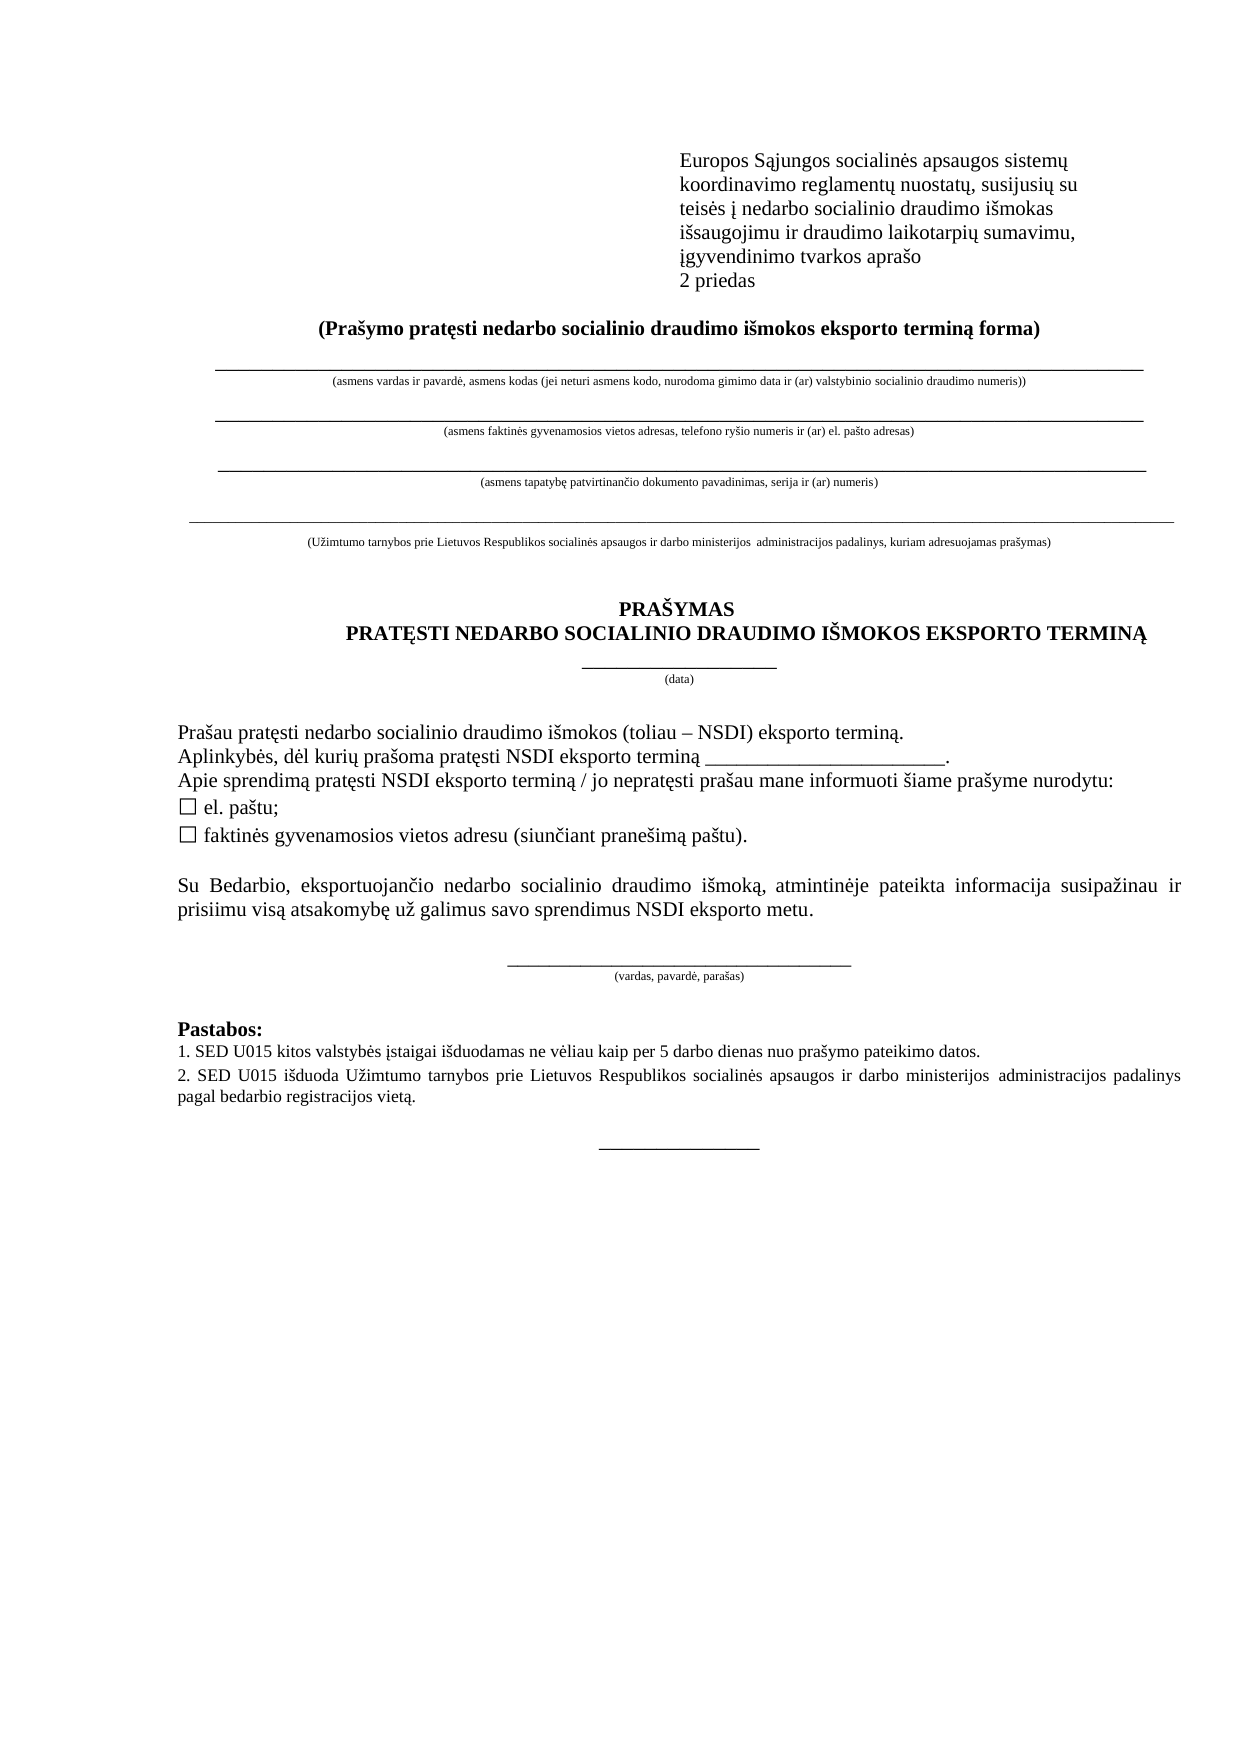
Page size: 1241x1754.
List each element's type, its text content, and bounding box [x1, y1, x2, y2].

text (Užimtumo tarnybos prie Lietuvos Respublikos socialinės apsaugos ir darbo ministerijos administracijos padalinys, kuriam adresuojamas prašymas) [177, 525, 1181, 549]
text (Prašymo pratęsti nedarbo socialinio draudimo išmokos eksporto terminą forma) [177, 316, 1181, 340]
text Europos Sąjungos socialinės apsaugos sistemų [679, 148, 1181, 172]
text išsaugojimu ir draudimo laikotarpių sumavimu, [679, 220, 1181, 244]
text _________________________________ [177, 945, 1181, 969]
text _________________ [177, 645, 1181, 672]
text 1. SED U015 kitos valstybės įstaigai išduodamas ne vėliau kaip per 5 darbo dienas nuo prašymo pateikimo datos. [177, 1041, 1181, 1062]
text Prašau pratęsti nedarbo socialinio draudimo išmokos (toliau – NSDI) eksporto terminą. [177, 720, 1181, 744]
text Pastabos: [177, 1017, 1181, 1041]
text _________________________________________________________________________________ [177, 448, 1181, 474]
text 2 priedas [679, 268, 1181, 292]
text (asmens vardas ir pavardė, asmens kodas (jei neturi asmens kodo, nurodoma gimimo data ir (ar) valstybinio socialinio draudimo numeris)) [177, 374, 1181, 398]
text Su Bedarbio, eksportuojančio nedarbo socialinio draudimo išmoką, atmintinėje pateikta informacija susipažinau ir prisiimu visą atsakomybę už galimus savo sprendimus NSDI eksporto metu. [177, 873, 1181, 921]
text ⬜ faktinės gyvenamosios vietos adresu (siunčiant pranešimą paštu). [177, 820, 1177, 849]
text ⬜ el. paštu; [177, 792, 1177, 820]
text PRAŠYMAS [177, 597, 1181, 621]
text ______________ [177, 1126, 1181, 1153]
text Apie sprendimą pratęsti NSDI eksporto terminą / jo nepratęsti prašau mane informuoti šiame prašyme nurodytu: [177, 768, 1181, 792]
text įgyvendinimo tvarkos aprašo [679, 244, 1181, 268]
text (data) [177, 672, 1181, 696]
text _______________________________________________________________________________________________________________________________ [177, 499, 1181, 525]
text koordinavimo reglamentų nuostatų, susijusių su [679, 172, 1181, 196]
text teisės į nedarbo socialinio draudimo išmokas [679, 196, 1181, 220]
text Aplinkybės, dėl kurių prašoma pratęsti NSDI eksporto terminą _______________________. [177, 744, 1181, 768]
text 2. SED U015 išduoda Užimtumo tarnybos prie Lietuvos Respublikos socialinės apsaugos ir darbo ministerijos administracijos padalinys pagal bedarbio registracijos vietą. [177, 1062, 1181, 1106]
text (asmens faktinės gyvenamosios vietos adresas, telefono ryšio numeris ir (ar) el. pašto adresas) [177, 424, 1181, 448]
text PRATĘSTI NEDARBO SOCIALINIO DRAUDIMO IŠMOKOS EKSPORTO TERMINĄ [177, 621, 1181, 645]
text (asmens tapatybę patvirtinančio dokumento pavadinimas, serija ir (ar) numeris) [177, 474, 1181, 499]
text _________________________________________________________________________________ [177, 398, 1181, 424]
text (vardas, pavardė, parašas) [177, 969, 1181, 993]
text _________________________________________________________________________________ [177, 347, 1181, 374]
